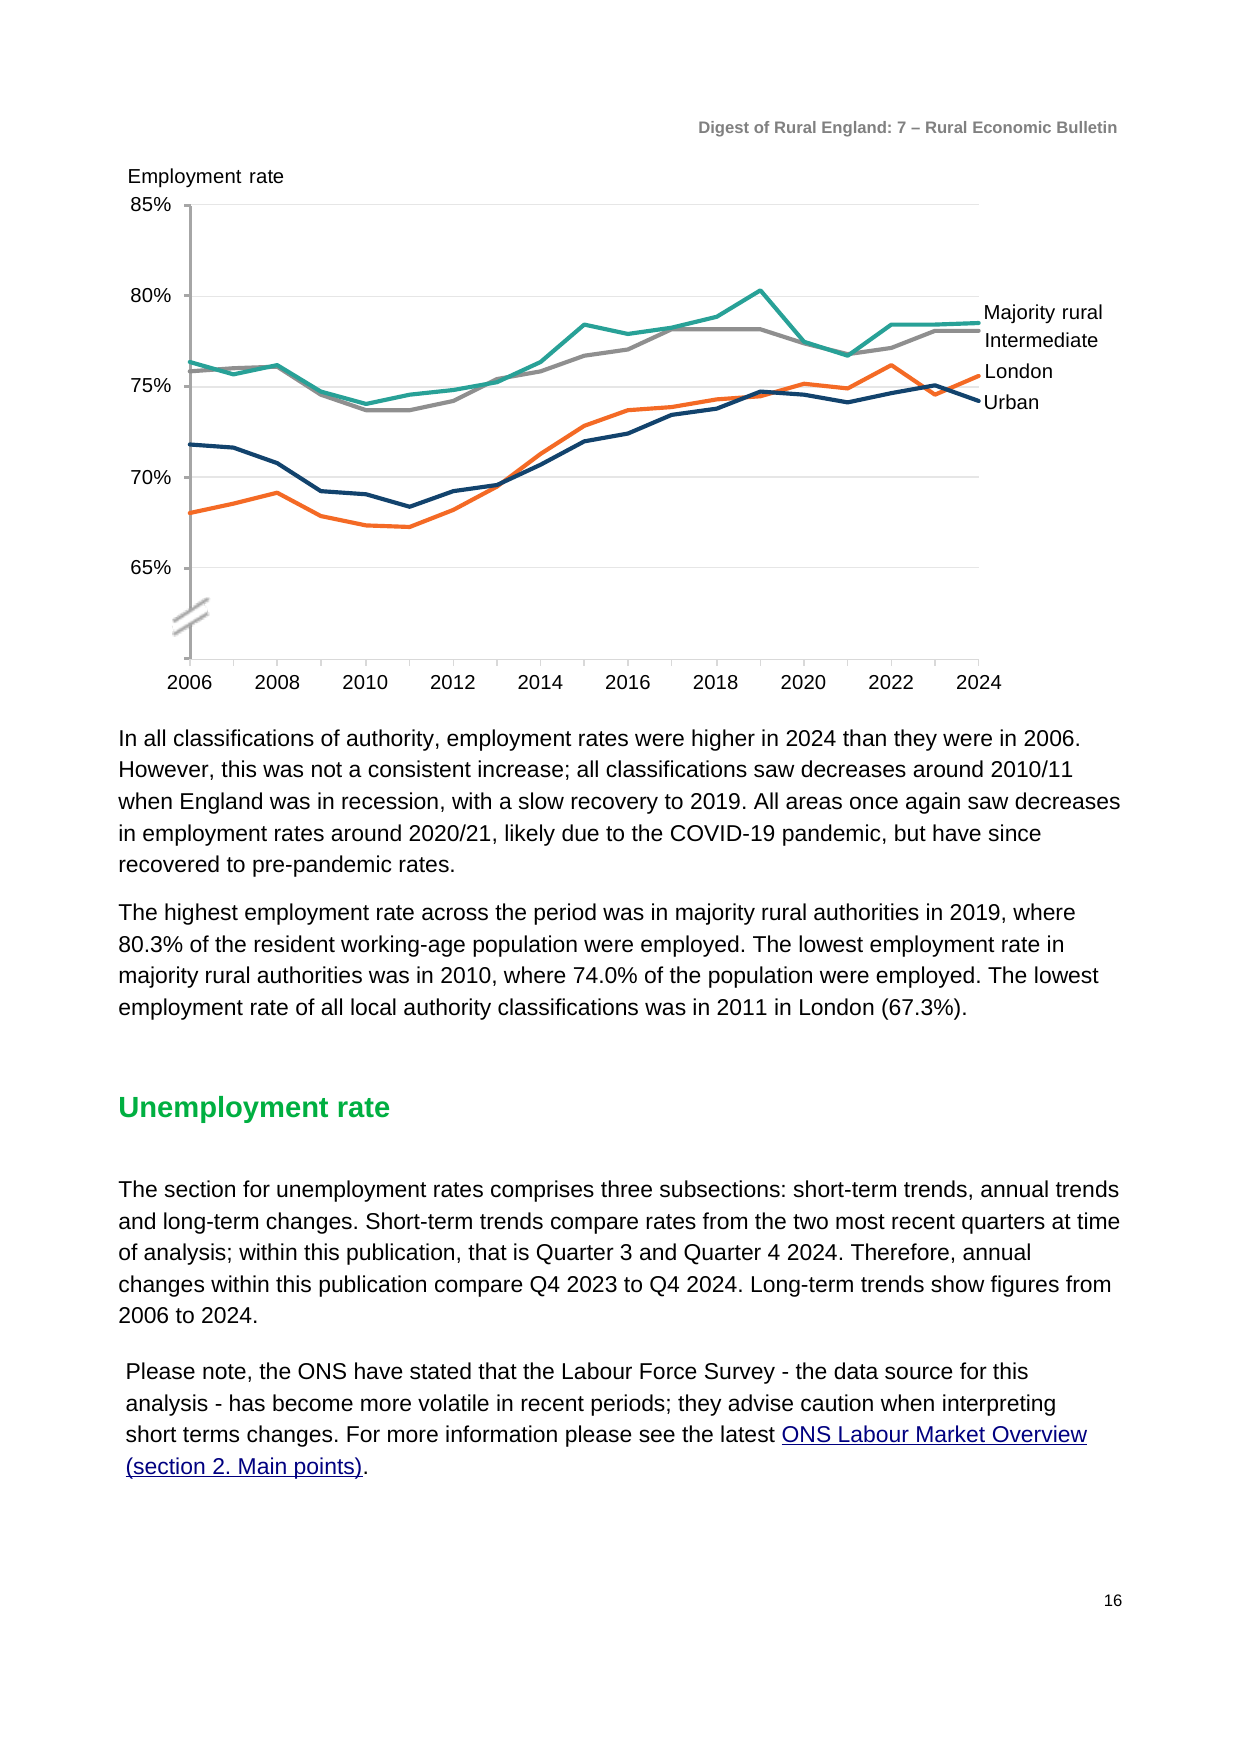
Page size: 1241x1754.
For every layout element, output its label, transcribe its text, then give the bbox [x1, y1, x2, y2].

subtitle Unemployment rate [118, 1090, 1122, 1124]
text Please note, the ONS have stated that the Labour Force Survey - the data source for this analysis - has become more volatile in recent periods; they advise caution when interpreting short terms changes. For more information please see the latest ONS Labour Market Overview (section 2. Main points). [125, 1358, 1091, 1479]
text The section for unemployment rates comprises three subsections: short-term trends, annual trends and long-term changes. Short-term trends compare rates from the two most recent quarters at time of analysis; within this publication, that is Quarter 3 and Quarter 4 2024. Therefore, annual changes within this publication compare Q4 2023 to Q4 2024. Long-term trends show figures from 2006 to 2024. [118, 1176, 1122, 1329]
text The highest employment rate across the period was in majority rural authorities in 2019, where 80.3% of the resident working-age population were employed. The lowest employment rate in majority rural authorities was in 2010, where 74.0% of the population were employed. The lowest employment rate of all local authority classifications was in 2011 in London (67.3%). [118, 899, 1122, 1020]
text In all classifications of authority, employment rates were higher in 2024 than they were in 2006. However, this was not a consistent increase; all classifications saw decreases around 2010/11 when England was in recession, with a slow recovery to 2019. All areas once again saw decreases in employment rates around 2020/21, likely due to the COVID-19 pandemic, but have since recovered to pre-pandemic rates. [118, 725, 1122, 877]
